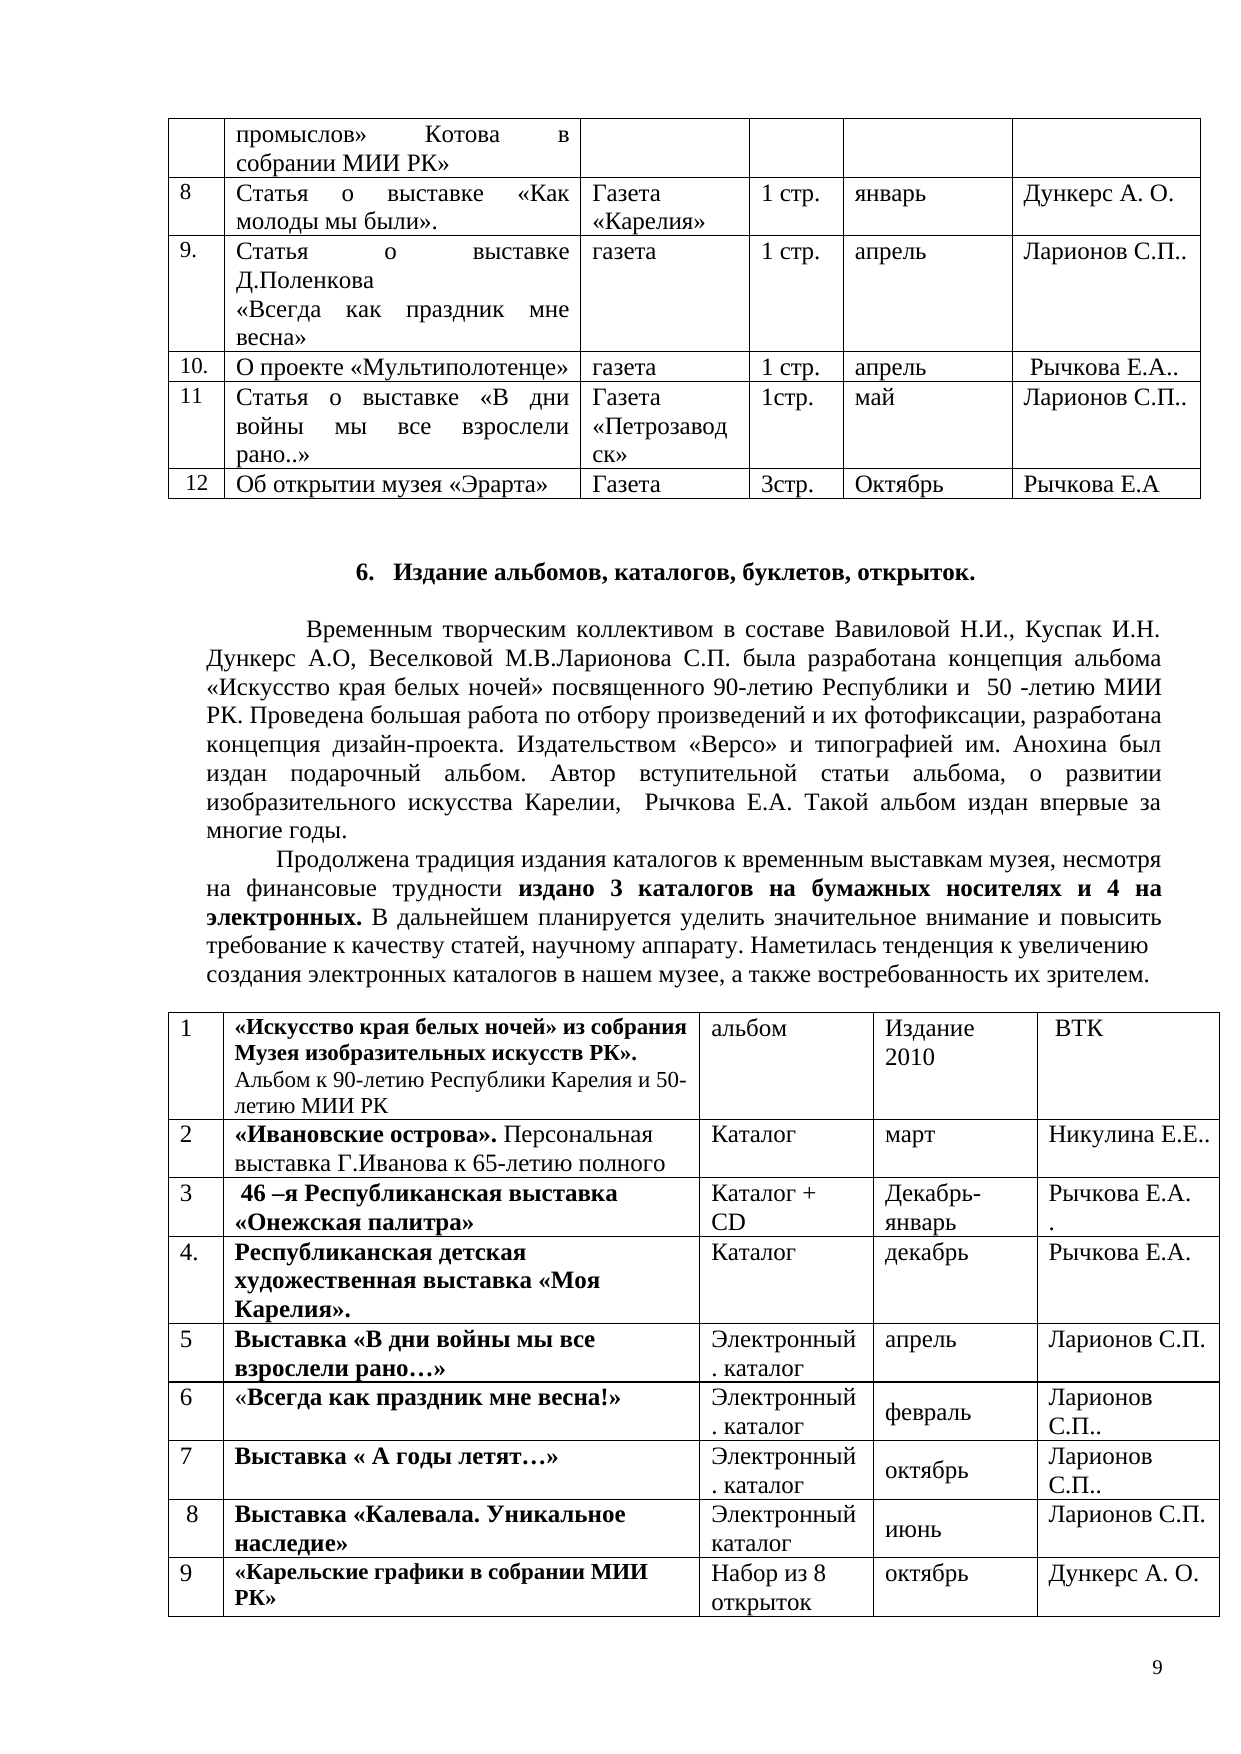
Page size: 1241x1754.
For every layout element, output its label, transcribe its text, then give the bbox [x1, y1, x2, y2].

table_cell О проекте «Мультиполотенце» [225, 352, 580, 381]
table_cell Статья о выставке Д.Поленкова «Всегда как праздник мне весна» [225, 236, 580, 351]
table_cell Выставка « А годы летят…» [224, 1441, 699, 1498]
table_cell Газета «Петрозаводск» [581, 382, 749, 468]
table_cell Каталог + CD [700, 1178, 873, 1236]
table_cell Ларионов С.П.. [1013, 236, 1200, 351]
table_cell 1 стр. [750, 236, 843, 351]
table_cell 12 [169, 469, 224, 498]
table_cell Республиканская детская художественная выставка «Моя Карелия». [224, 1237, 699, 1323]
table_cell 2 [169, 1120, 223, 1177]
table_cell 8 [169, 1500, 223, 1557]
table_cell 7 [169, 1441, 223, 1498]
table_cell газета [581, 352, 749, 381]
table_cell 3 [169, 1178, 223, 1236]
table_cell 4. [169, 1237, 223, 1323]
table_cell Статья о выставке «Как молоды мы были». [225, 178, 580, 235]
table_cell Газета «Карелия» [581, 178, 749, 235]
table_cell 9. [169, 236, 224, 351]
table_cell Каталог [700, 1237, 873, 1323]
table_cell Электронный. каталог [700, 1324, 873, 1381]
text Продолжена традиция издания каталогов к временным выставкам музея, несмотря на финансовые трудности издано 3 каталогов на бумажных носителях и 4 на электронных. В дальнейшем планируется уделить значительное внимание и повысить требование к качеству статей, научному аппарату. Наметилась тенденция к увеличению [206, 844, 1162, 959]
table_cell [169, 119, 224, 177]
table_header «Искусство края белых ночей» из собрания Музея изобразительных искусств РК». Альбом к 90-летию Республики Карелия и 50-летию МИИ РК [224, 1013, 699, 1118]
table_cell Рычкова Е.А.. [1013, 352, 1200, 381]
table_cell 9 [169, 1558, 223, 1616]
table_cell промыслов» Котова в собрании МИИ РК» [225, 119, 580, 177]
title Издание альбомов, каталогов, буклетов, открыток. [169, 557, 1162, 585]
table_cell Рычкова Е.А. . [1038, 1178, 1219, 1236]
table_cell 6 [169, 1383, 223, 1440]
table_cell Дункерс А. О. [1013, 178, 1200, 235]
table_cell [1013, 119, 1200, 177]
table_cell декабрь [874, 1237, 1037, 1323]
table_cell Дункерс А. О. [1038, 1558, 1219, 1616]
table_cell октябрь [874, 1441, 1037, 1498]
table_cell январь [844, 178, 1012, 235]
table_cell 11 [169, 382, 224, 468]
table_cell октябрь [874, 1558, 1037, 1616]
table_cell 3cтр. [750, 469, 843, 498]
table_header 1 [169, 1013, 223, 1118]
table_cell Выставка «В дни войны мы все взрослели рано…» [224, 1324, 699, 1381]
table_cell [844, 119, 1012, 177]
table_cell 8 [169, 178, 224, 235]
table_cell Статья о выставке «В дни войны мы все взрослели рано..» [225, 382, 580, 468]
table_cell апрель [844, 352, 1012, 381]
table_cell Никулина Е.Е.. [1038, 1120, 1219, 1177]
table_cell Рычкова Е.А. [1038, 1237, 1219, 1323]
table_cell март [874, 1120, 1037, 1177]
table_cell июнь [874, 1500, 1037, 1557]
table_cell Октябрь [844, 469, 1012, 498]
table_cell Каталог [700, 1120, 873, 1177]
table_cell «Карельские графики в собрании МИИ РК» [224, 1558, 699, 1616]
table_cell Об открытии музея «Эрарта» [225, 469, 580, 498]
table_cell 1 стр. [750, 178, 843, 235]
table_cell «Всегда как праздник мне весна!» [224, 1383, 699, 1440]
table_cell 1 стр. [750, 352, 843, 381]
table_cell Ларионов С.П.. [1013, 382, 1200, 468]
table_cell Электронный. каталог [700, 1441, 873, 1498]
table_cell 10. [169, 352, 224, 381]
table_cell Ларионов С.П. [1038, 1324, 1219, 1381]
table_cell «Ивановские острова». Персональная выставка Г.Иванова к 65-летию полного [224, 1120, 699, 1177]
table_cell 1стр. [750, 382, 843, 468]
table_cell май [844, 382, 1012, 468]
text Временным творческим коллективом в составе Вавиловой Н.И., Куспак И.Н. Дункерс А.О, Веселковой М.В.Ларионова С.П. была разработана концепция альбома «Искусство края белых ночей» посвященного 90-летию Республики и 50 -летию МИИ РК. Проведена большая работа по отбору произведений и их фотофиксации, разработана концепция дизайн-проекта. Издательством «Версо» и типографией им. Анохина был издан подарочный альбом. Автор вступительной статьи альбома, о развитии изобразительного искусства Карелии, Рычкова Е.А. Такой альбом издан впервые за многие годы. [206, 614, 1162, 844]
table_header альбом [700, 1013, 873, 1118]
table_cell Электронный каталог [700, 1500, 873, 1557]
table_cell [750, 119, 843, 177]
table_header ВТК [1038, 1013, 1219, 1118]
table_cell Газета [581, 469, 749, 498]
table_cell Декабрь-январь [874, 1178, 1037, 1236]
table_cell февраль [874, 1383, 1037, 1440]
table_cell [581, 119, 749, 177]
table_cell апрель [874, 1324, 1037, 1381]
table_cell апрель [844, 236, 1012, 351]
table_cell Набор из 8 открыток [700, 1558, 873, 1616]
text создания электронных каталогов в нашем музее, а также востребованность их зрителем. [206, 959, 1162, 988]
table_cell Электронный. каталог [700, 1383, 873, 1440]
table_cell Рычкова Е.А [1013, 469, 1200, 498]
table_cell Выставка «Калевала. Уникальное наследие» [224, 1500, 699, 1557]
table_cell 46 –я Республиканская выставка «Онежская палитра» [224, 1178, 699, 1236]
table_cell газета [581, 236, 749, 351]
table_cell Ларионов С.П. [1038, 1500, 1219, 1557]
table_cell Ларионов С.П.. [1038, 1383, 1219, 1440]
table_cell Ларионов С.П.. [1038, 1441, 1219, 1498]
table_cell 5 [169, 1324, 223, 1381]
table_header Издание 2010 [874, 1013, 1037, 1118]
